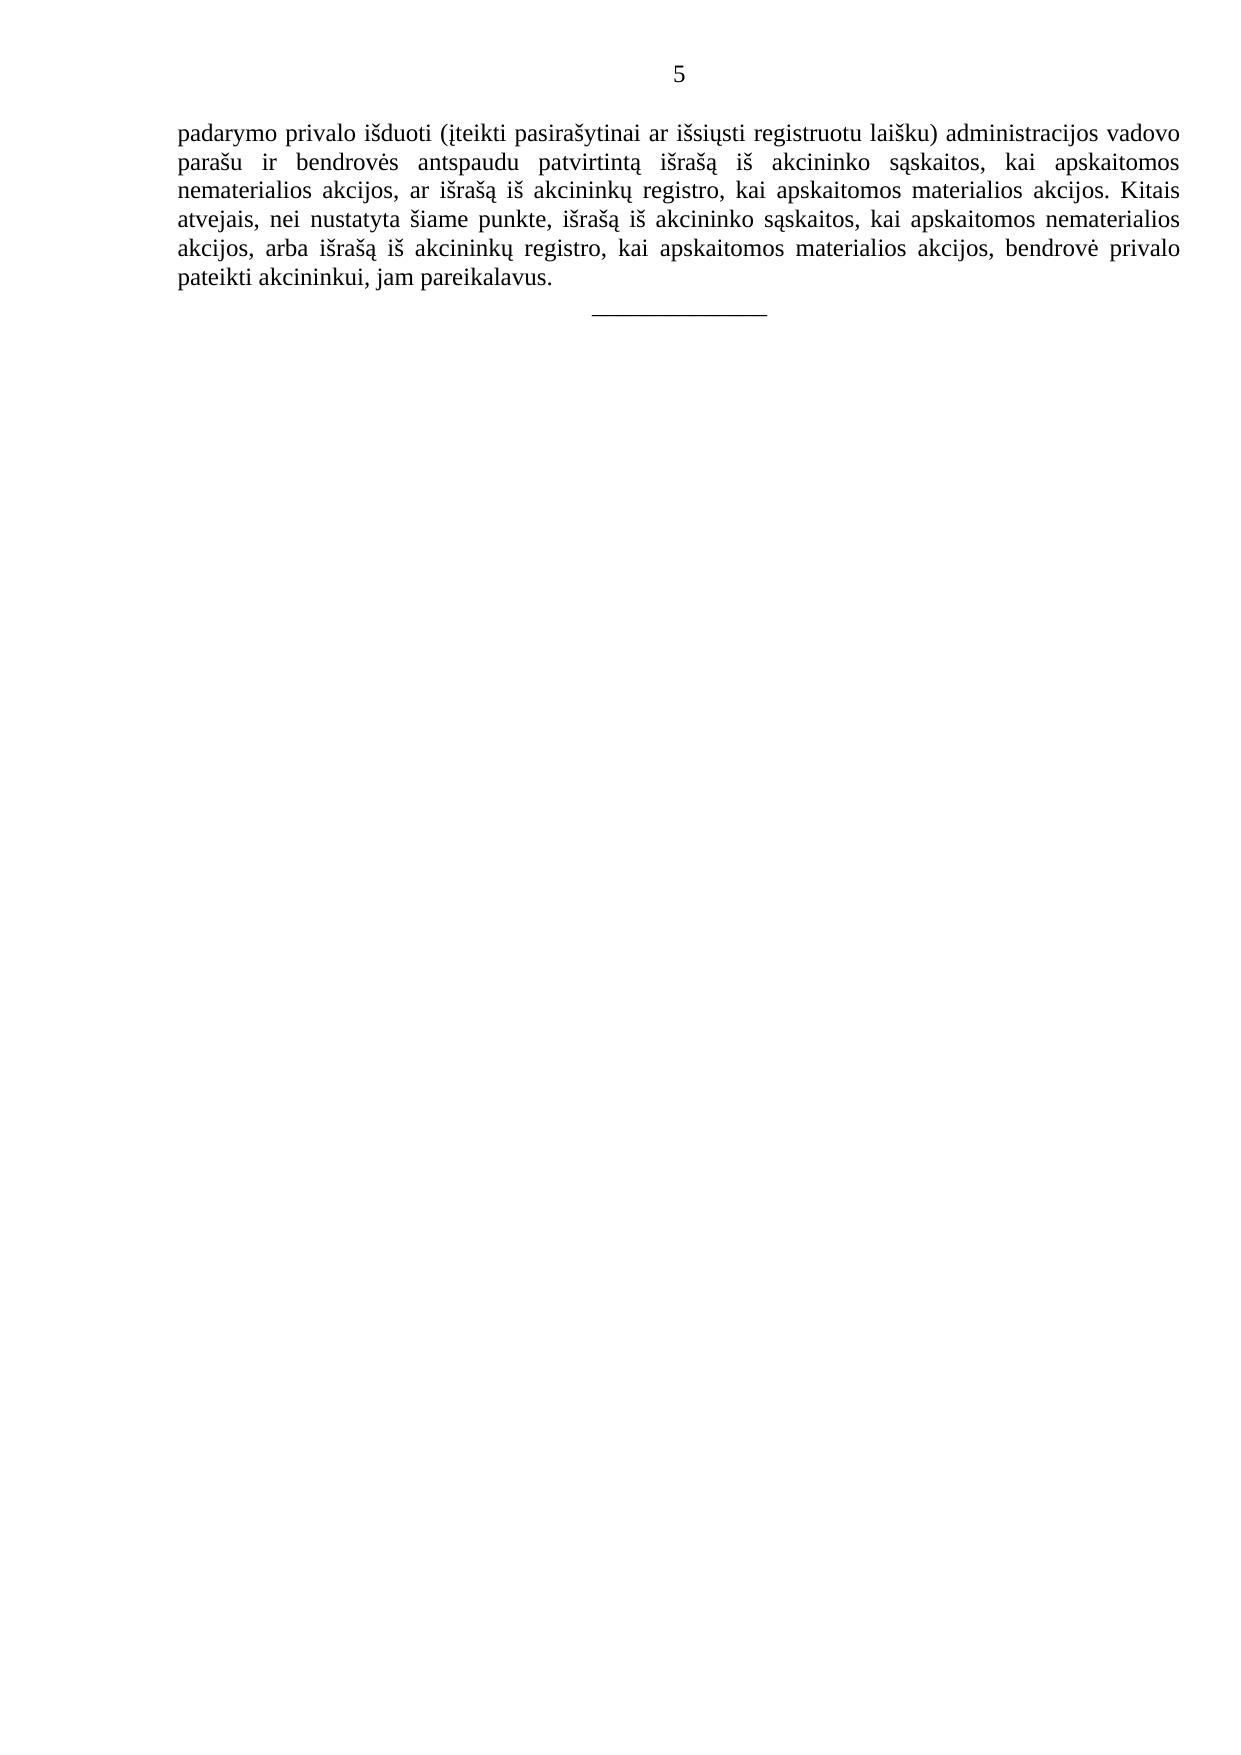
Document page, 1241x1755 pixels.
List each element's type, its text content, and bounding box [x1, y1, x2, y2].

text ______________ [177, 291, 1181, 319]
text padarymo privalo išduoti (įteikti pasirašytinai ar išsiųsti registruotu laišku) administracijos vadovo parašu ir bendrovės antspaudu patvirtintą išrašą iš akcininko sąskaitos, kai apskaitomos nematerialios akcijos, ar išrašą iš akcininkų registro, kai apskaitomos materialios akcijos. Kitais atvejais, nei nustatyta šiame punkte, išrašą iš akcininko sąskaitos, kai apskaitomos nematerialios akcijos, arba išrašą iš akcininkų registro, kai apskaitomos materialios akcijos, bendrovė privalo pateikti akcininkui, jam pareikalavus. [177, 118, 1181, 291]
